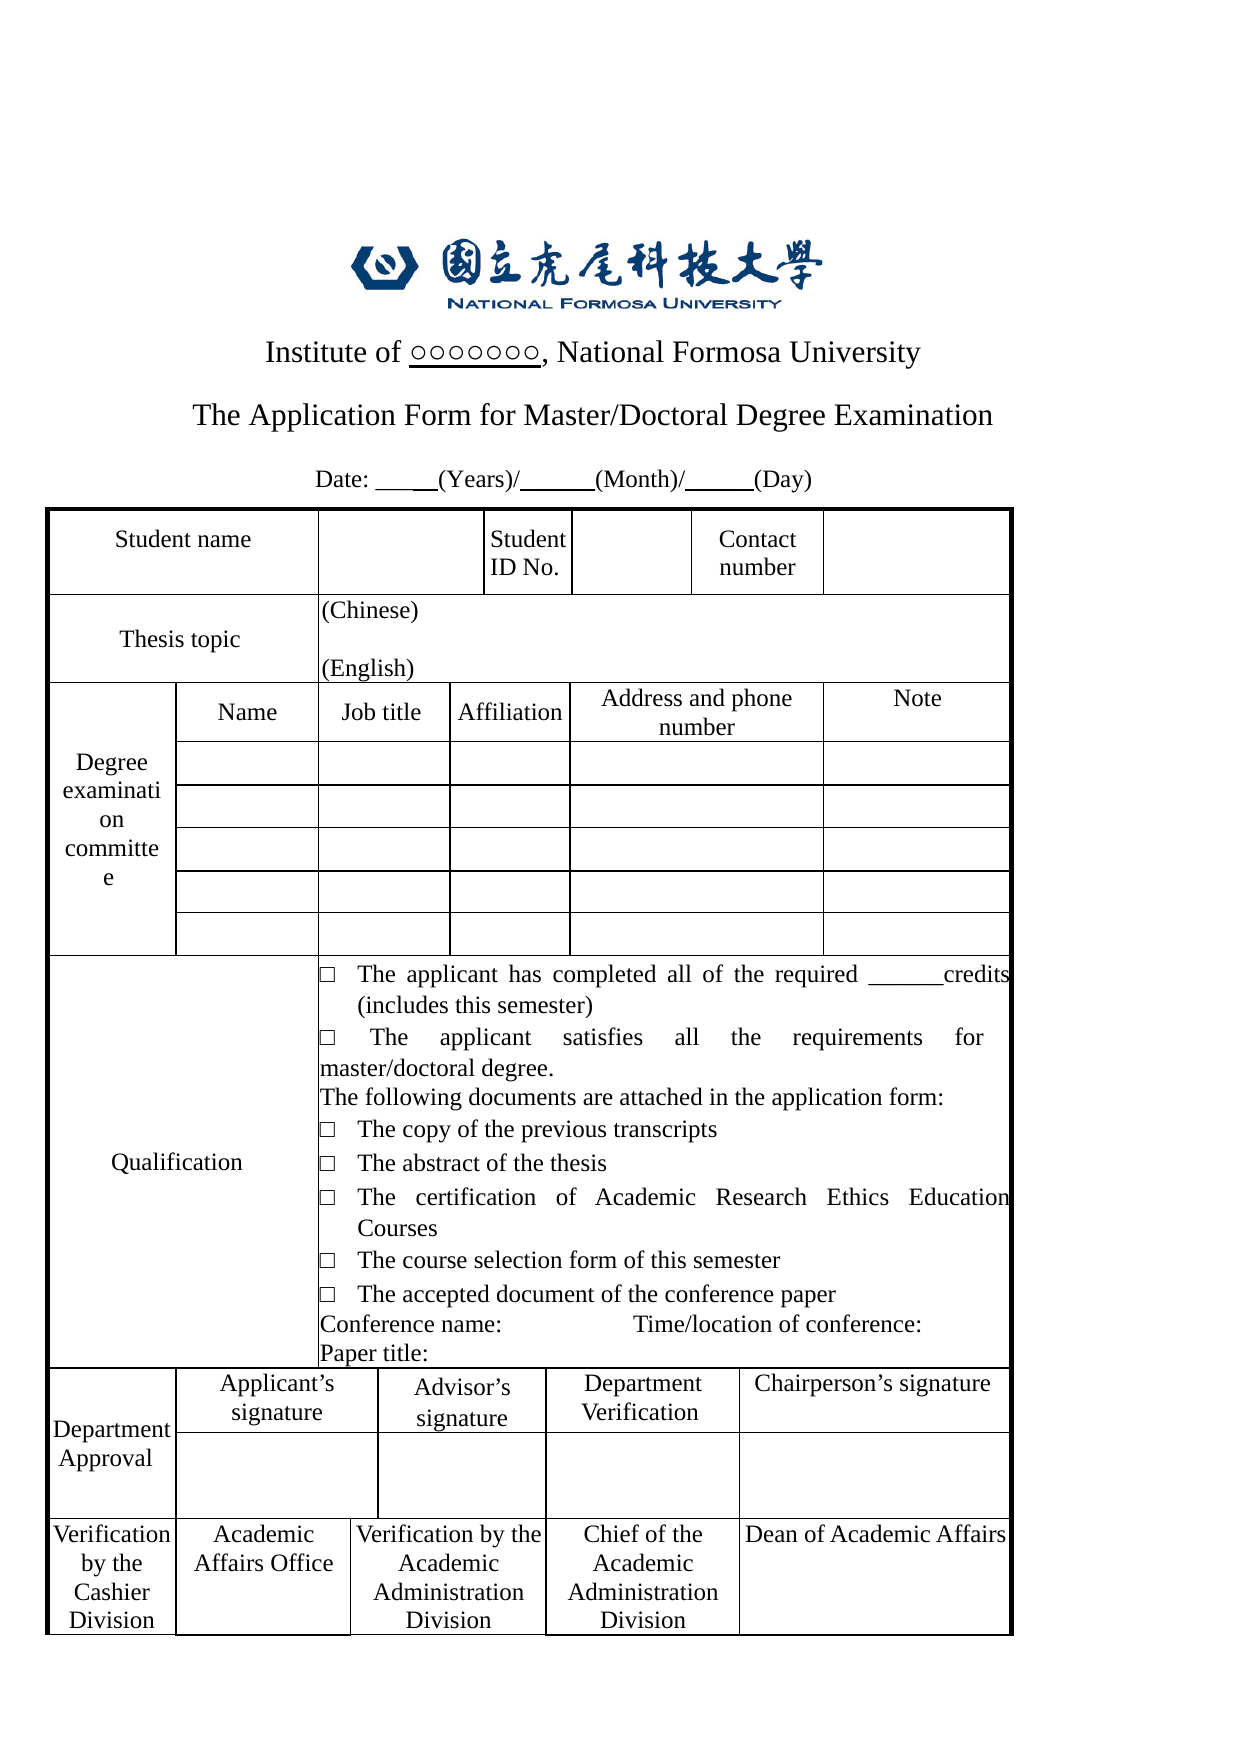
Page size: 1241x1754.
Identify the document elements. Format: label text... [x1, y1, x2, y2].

table_cell Address and phone number [571, 683, 823, 741]
table_cell [379, 1433, 545, 1518]
table_cell [319, 786, 449, 827]
table_cell [177, 786, 318, 827]
table_cell [824, 913, 1009, 954]
table_header [319, 511, 483, 594]
table_cell [177, 1433, 377, 1518]
table_cell Dean of Academic Affairs [740, 1519, 1009, 1634]
table_cell [740, 1433, 1009, 1518]
table_cell Verification by the Cashier Division [50, 1519, 175, 1634]
table_header Student name [50, 511, 318, 594]
table_cell [451, 742, 569, 784]
table_cell [571, 786, 823, 827]
table_cell [177, 872, 318, 911]
table_cell Name [177, 683, 318, 741]
table_cell [177, 828, 318, 870]
table_cell [824, 786, 1009, 827]
table_cell [319, 913, 449, 954]
table_cell Affiliation [451, 683, 569, 741]
table_cell [319, 828, 449, 870]
table_cell Applicant’s signature [177, 1369, 377, 1431]
table_cell [319, 872, 449, 911]
table_cell Advisor’s signature [379, 1369, 545, 1431]
table_cell Verification by the Academic Administration Division [351, 1519, 545, 1634]
table_cell [571, 913, 823, 954]
table_cell [571, 872, 823, 911]
table_cell Job title [319, 683, 449, 741]
text The Application Form for Master/Doctoral Degree Examination [30, 392, 1097, 434]
table_cell The applicant has completed all of the required ______credits (includes this semester) The applicant satisfies all the requirements for master/doctoral degree. The following documents are attached in the application form: The copy of the previous transcripts The abstract of the thesis The certification of Academic Research Ethics Education Courses The course selection form of this semester The accepted document of the conference paper Conference name: Time/location of conference: Paper title: [319, 956, 1009, 1367]
table_cell [177, 913, 318, 954]
text Institute of ○○○○○○○, National Formosa University [30, 329, 1097, 371]
table_cell [451, 786, 569, 827]
table_cell Degree examination committee [50, 683, 175, 954]
table_cell Qualification [50, 956, 318, 1367]
table_cell [571, 828, 823, 870]
table_cell [824, 742, 1009, 784]
table_cell Chairperson’s signature [740, 1369, 1009, 1431]
table_cell [451, 913, 569, 954]
table_header [573, 511, 691, 594]
table_cell Note [824, 683, 1009, 741]
table_cell Chief of the Academic Administration Division [547, 1519, 739, 1634]
table_header [824, 511, 1009, 594]
table_cell Department Verification [547, 1369, 739, 1431]
table_cell [451, 872, 569, 911]
table_cell [824, 828, 1009, 870]
table_cell [177, 742, 318, 784]
text Date: ___ (Years)/ ___ _(Month)/ ___ (Day) [30, 454, 1097, 496]
table_cell [547, 1433, 739, 1518]
table_cell (Chinese) (English) [319, 595, 1009, 682]
table_cell [571, 742, 823, 784]
table_cell Department Approval [50, 1369, 175, 1518]
table_cell Thesis topic [50, 595, 318, 682]
table_cell Academic Affairs Office [177, 1519, 350, 1634]
table_cell [824, 872, 1009, 911]
table_cell [451, 828, 569, 870]
table_cell [319, 742, 449, 784]
table_header Student ID No. [485, 511, 571, 594]
table_header Contact number [692, 511, 823, 594]
